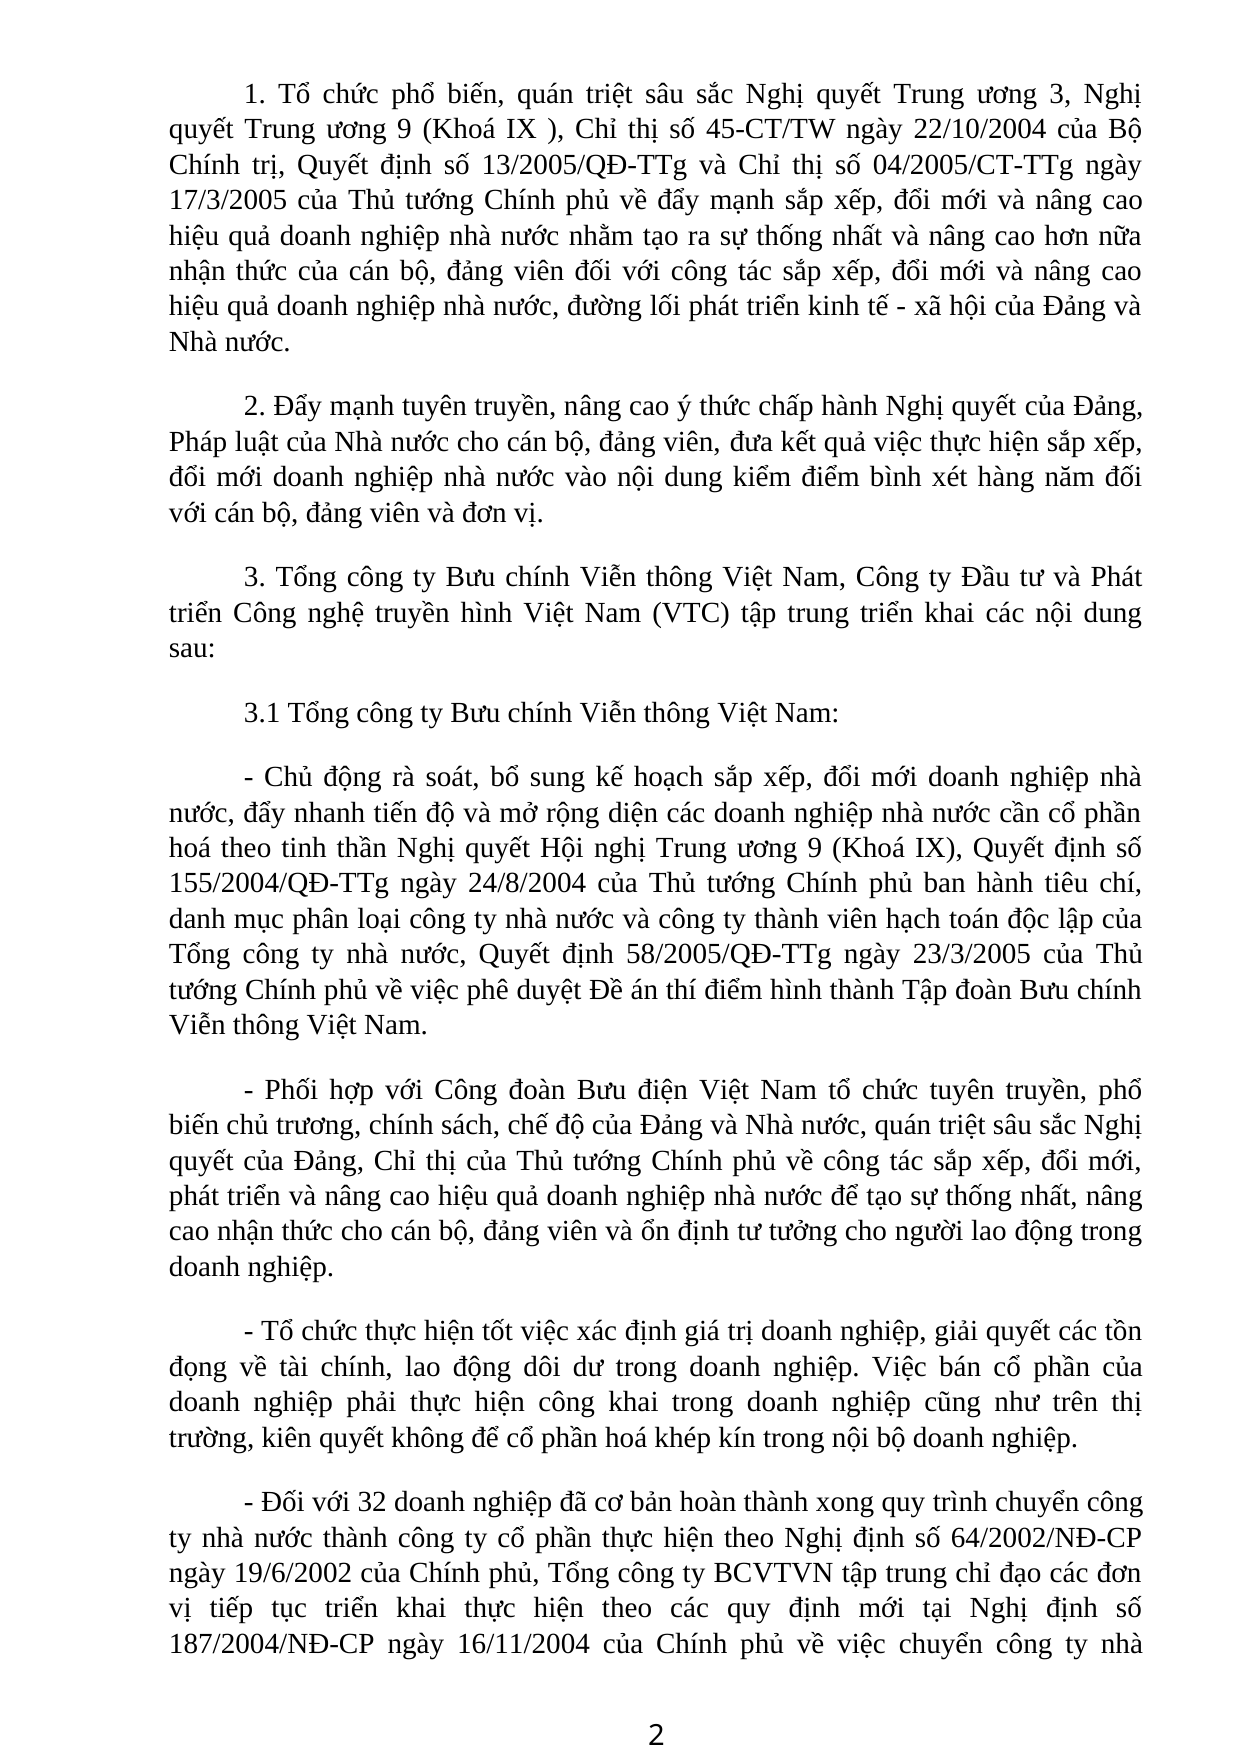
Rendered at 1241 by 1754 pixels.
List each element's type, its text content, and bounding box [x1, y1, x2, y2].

text - Đối với 32 doanh nghiệp đã cơ bản hoàn thành xong quy trình chuyển công ty nhà nước thành công ty cổ phần thực hiện theo Nghị định số 64/2002/NĐ-CP ngày 19/6/2002 của Chính phủ, Tổng công ty BCVTVN tập trung chỉ đạo các đơn vị tiếp tục triển khai thực hiện theo các quy định mới tại Nghị định số 187/2004/NĐ-CP ngày 16/11/2004 của Chính phủ về việc chuyển công ty nhà [169, 1483, 1144, 1660]
text - Tổ chức thực hiện tốt việc xác định giá trị doanh nghiệp, giải quyết các tồn đọng về tài chính, lao động dôi dư trong doanh nghiệp. Việc bán cổ phần của doanh nghiệp phải thực hiện công khai trong doanh nghiệp cũng như trên thị trường, kiên quyết không để cổ phần hoá khép kín trong nội bộ doanh nghiệp. [169, 1312, 1144, 1454]
text 3. Tổng công ty Bưu chính Viễn thông Việt Nam, Công ty Đầu tư và Phát triển Công nghệ truyền hình Việt Nam (VTC) tập trung triển khai các nội dung sau: [169, 558, 1144, 664]
text 1. Tổ chức phổ biến, quán triệt sâu sắc Nghị quyết Trung ương 3, Nghị quyết Trung ương 9 (Khoá IX ), Chỉ thị số 45-CT/TW ngày 22/10/2004 của Bộ Chính trị, Quyết định số 13/2005/QĐ-TTg và Chỉ thị số 04/2005/CT-TTg ngày 17/3/2005 của Thủ tướng Chính phủ về đẩy mạnh sắp xếp, đổi mới và nâng cao hiệu quả doanh nghiệp nhà nước nhằm tạo ra sự thống nhất và nâng cao hơn nữa nhận thức của cán bộ, đảng viên đối với công tác sắp xếp, đổi mới và nâng cao hiệu quả doanh nghiệp nhà nước, đường lối phát triển kinh tế - xã hội của Đảng và Nhà nước. [169, 75, 1144, 358]
text - Chủ động rà soát, bổ sung kế hoạch sắp xếp, đổi mới doanh nghiệp nhà nước, đẩy nhanh tiến độ và mở rộng diện các doanh nghiệp nhà nước cần cổ phần hoá theo tinh thần Nghị quyết Hội nghị Trung ương 9 (Khoá IX), Quyết định số 155/2004/QĐ-TTg ngày 24/8/2004 của Thủ tướng Chính phủ ban hành tiêu chí, danh mục phân loại công ty nhà nước và công ty thành viên hạch toán độc lập của Tổng công ty nhà nước, Quyết định 58/2005/QĐ-TTg ngày 23/3/2005 của Thủ tướng Chính phủ về việc phê duyệt Đề án thí điểm hình thành Tập đoàn Bưu chính Viễn thông Việt Nam. [169, 758, 1144, 1042]
text 3.1 Tổng công ty Bưu chính Viễn thông Việt Nam: [169, 694, 1144, 729]
text 2. Đẩy mạnh tuyên truyền, nâng cao ý thức chấp hành Nghị quyết của Đảng, Pháp luật của Nhà nước cho cán bộ, đảng viên, đưa kết quả việc thực hiện sắp xếp, đổi mới doanh nghiệp nhà nước vào nội dung kiểm điểm bình xét hàng năm đối với cán bộ, đảng viên và đơn vị. [169, 387, 1144, 529]
text - Phối hợp với Công đoàn Bưu điện Việt Nam tổ chức tuyên truyền, phổ biến chủ trương, chính sách, chế độ của Đảng và Nhà nước, quán triệt sâu sắc Nghị quyết của Đảng, Chỉ thị của Thủ tướng Chính phủ về công tác sắp xếp, đổi mới, phát triển và nâng cao hiệu quả doanh nghiệp nhà nước để tạo sự thống nhất, nâng cao nhận thức cho cán bộ, đảng viên và ổn định tư tưởng cho người lao động trong doanh nghiệp. [169, 1071, 1144, 1283]
